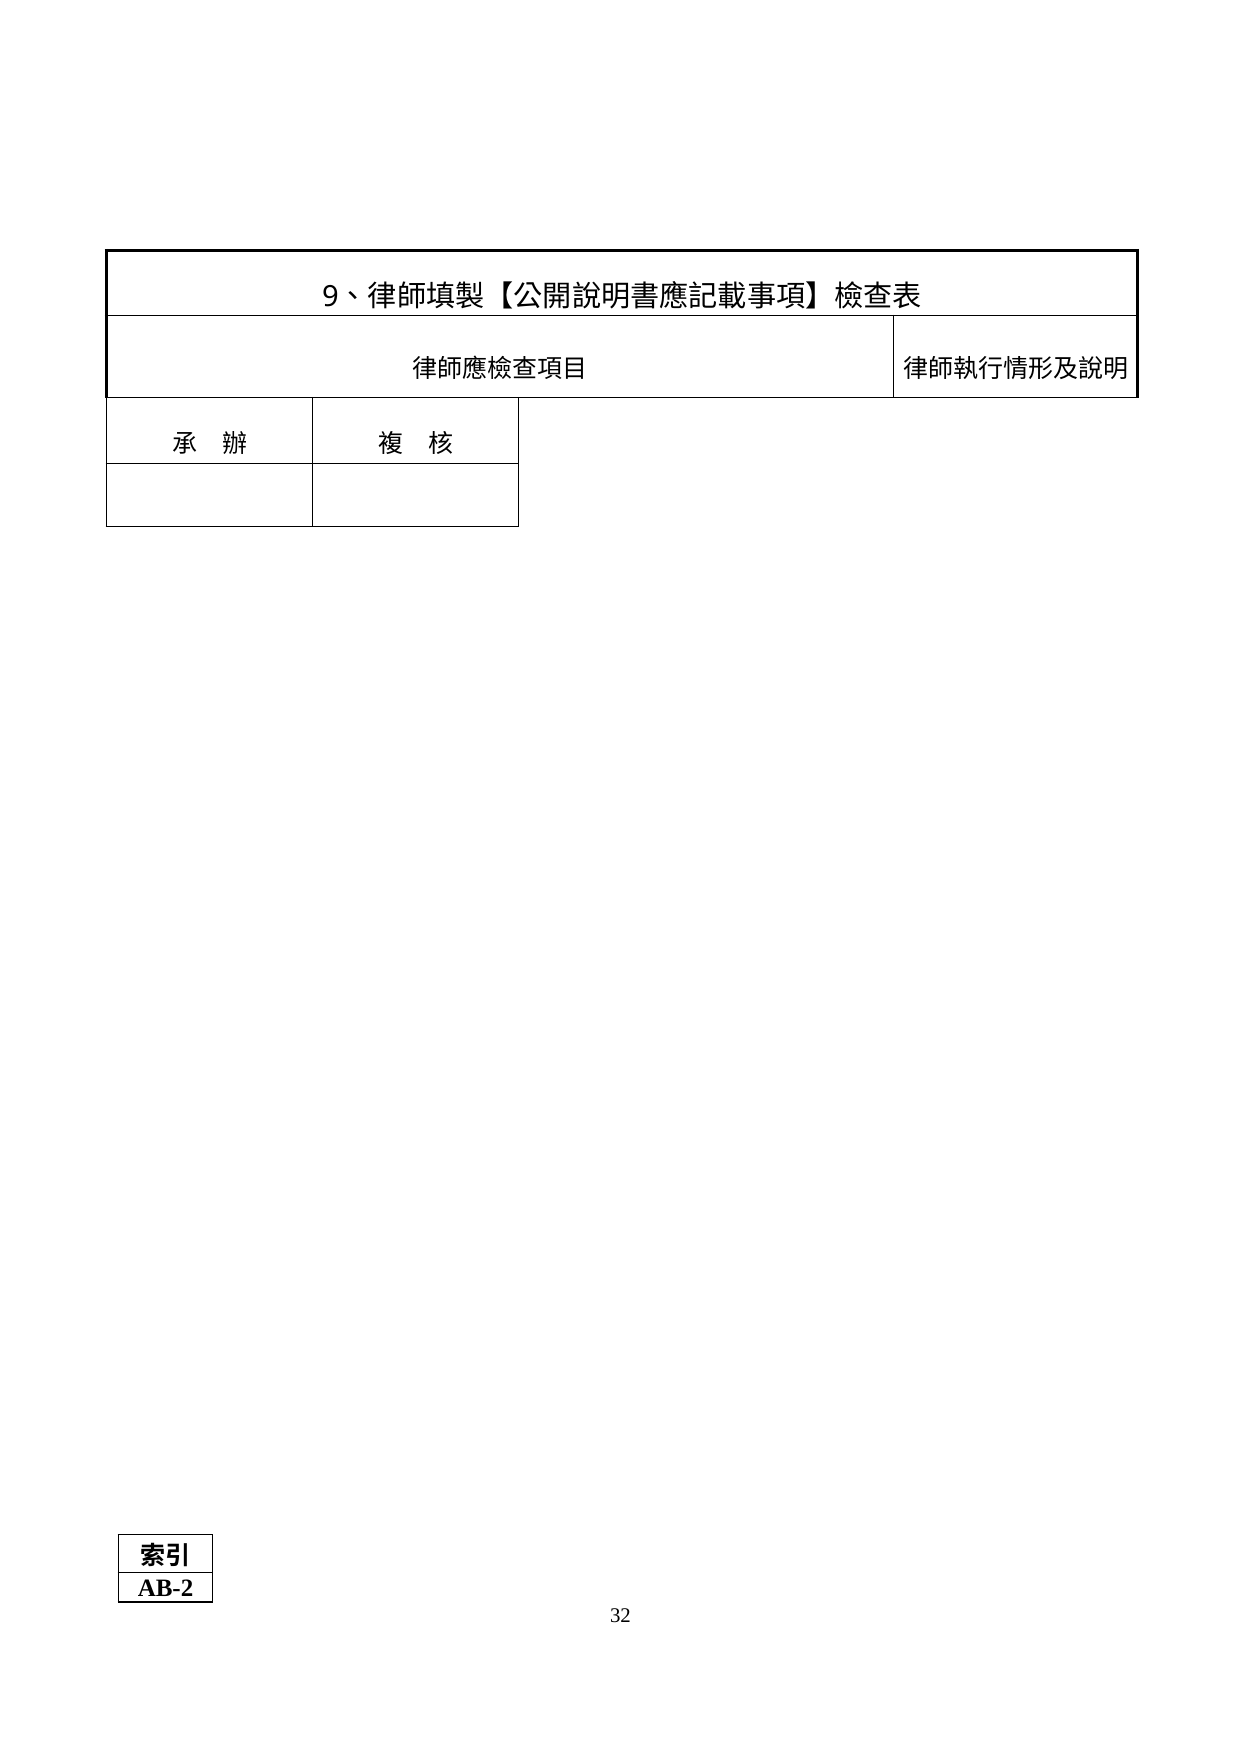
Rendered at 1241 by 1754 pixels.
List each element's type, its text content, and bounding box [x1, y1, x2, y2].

table_cell [313, 464, 518, 526]
table_header 9、律師填製【公開說明書應記載事項】檢查表 [108, 252, 1136, 314]
table_cell 承 辦 [107, 398, 312, 462]
table_cell [107, 464, 312, 526]
table_cell [519, 463, 894, 526]
table_cell 律師執行情形及說明 [894, 316, 1136, 397]
table_cell 律師應檢查項目 [108, 316, 893, 397]
table_cell [894, 463, 1137, 526]
table_cell 複 核 [313, 398, 518, 462]
table_cell [894, 398, 1137, 462]
table_cell [519, 398, 894, 462]
